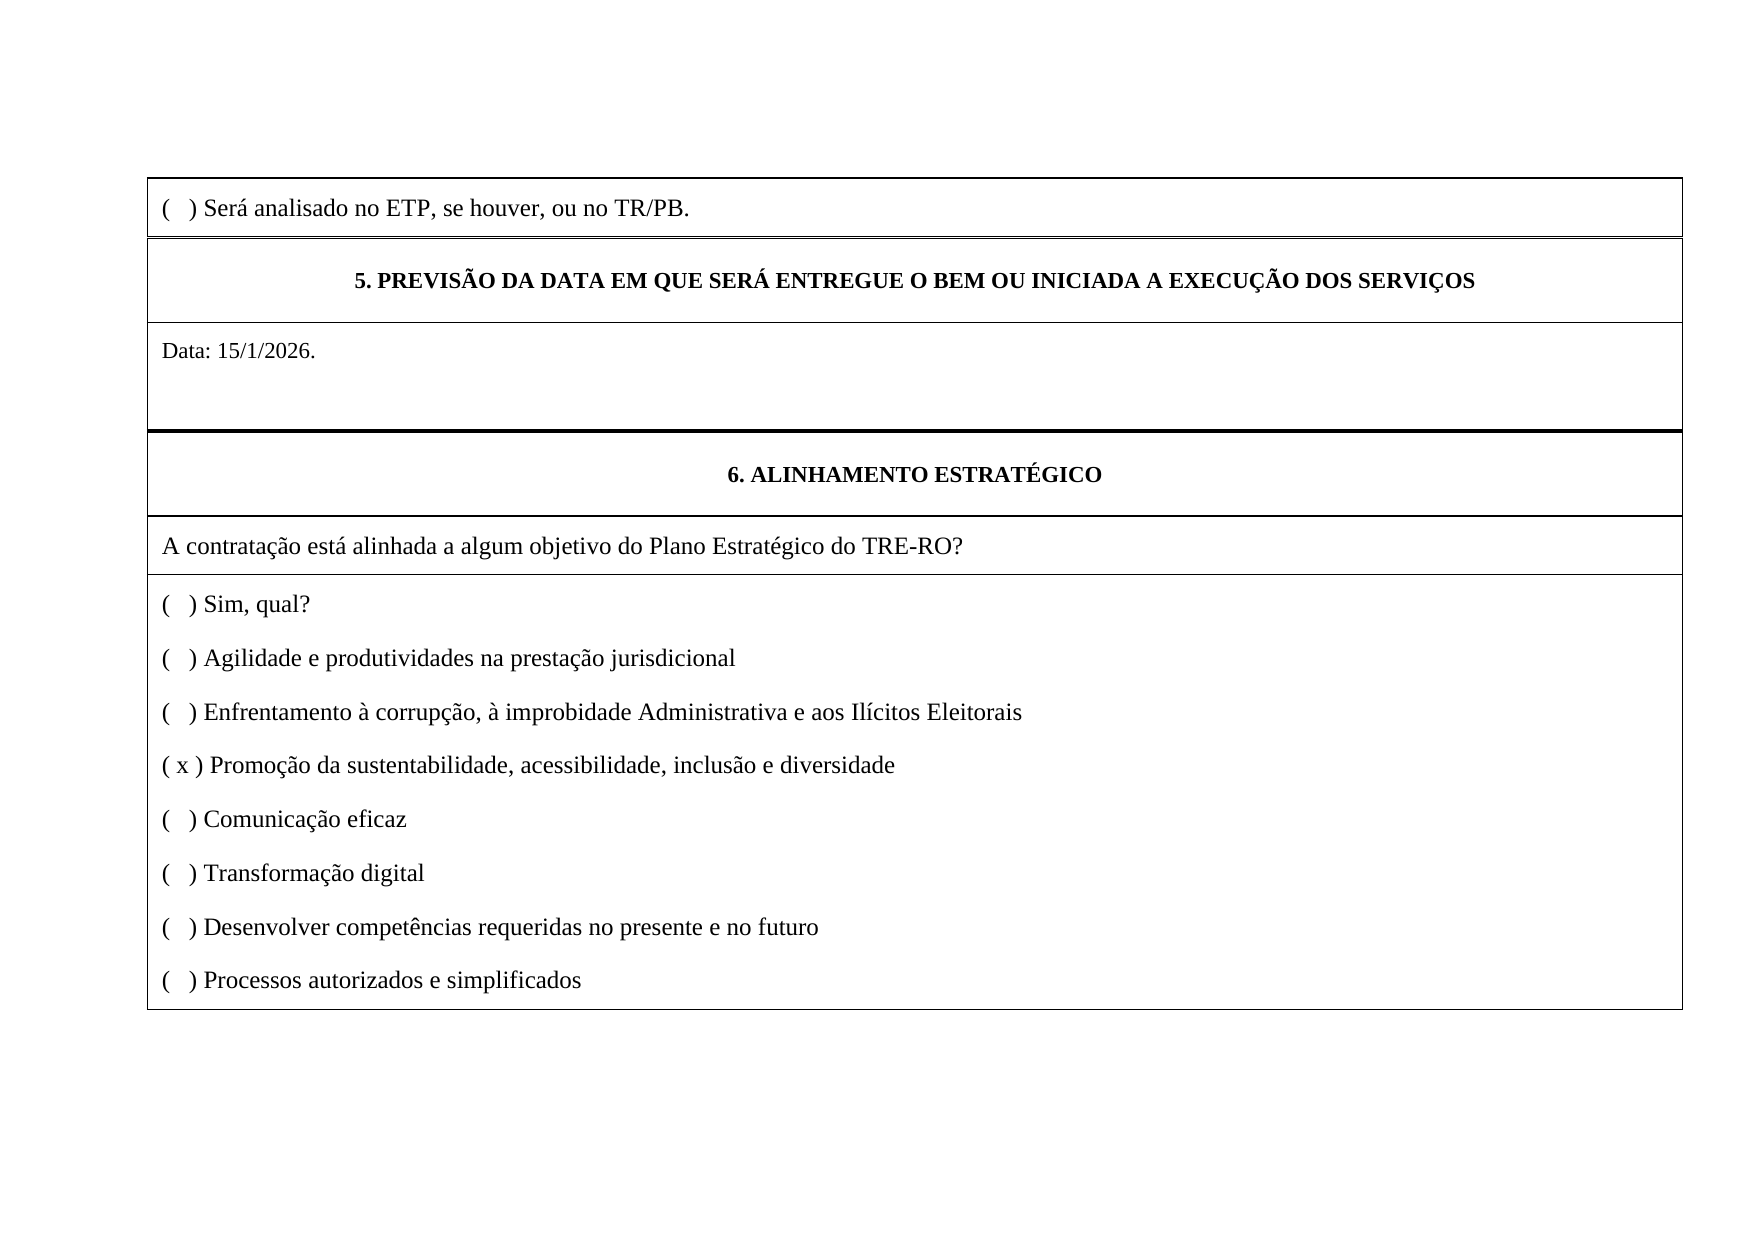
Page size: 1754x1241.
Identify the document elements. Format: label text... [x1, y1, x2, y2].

table_cell ( ) Sim, qual? ( ) Agilidade e produtividades na prestação jurisdicional ( ) Enfrentamento à corrupção, à improbidade Administrativa e aos Ilícitos Eleitorais ( x ) Promoção da sustentabilidade, acessibilidade, inclusão e diversidade ( ) Comunicação eficaz ( ) Transformação digital ( ) Desenvolver competências requeridas no presente e no futuro ( ) Processos autorizados e simplificados [148, 575, 1682, 1008]
table_cell Data: 15/1/2026. [148, 323, 1682, 429]
table_cell ( ) Será analisado no ETP, se houver, ou no TR/PB. [148, 179, 1682, 236]
table_cell A contratação está alinhada a algum objetivo do Plano Estratégico do TRE-RO? [148, 517, 1682, 573]
table_header 6. ALINHAMENTO ESTRATÉGICO [148, 433, 1682, 515]
table_header 5. PREVISÃO DA DATA EM QUE SERÁ ENTREGUE O BEM OU INICIADA A EXECUÇÃO DOS SERVIÇOS [148, 239, 1682, 322]
